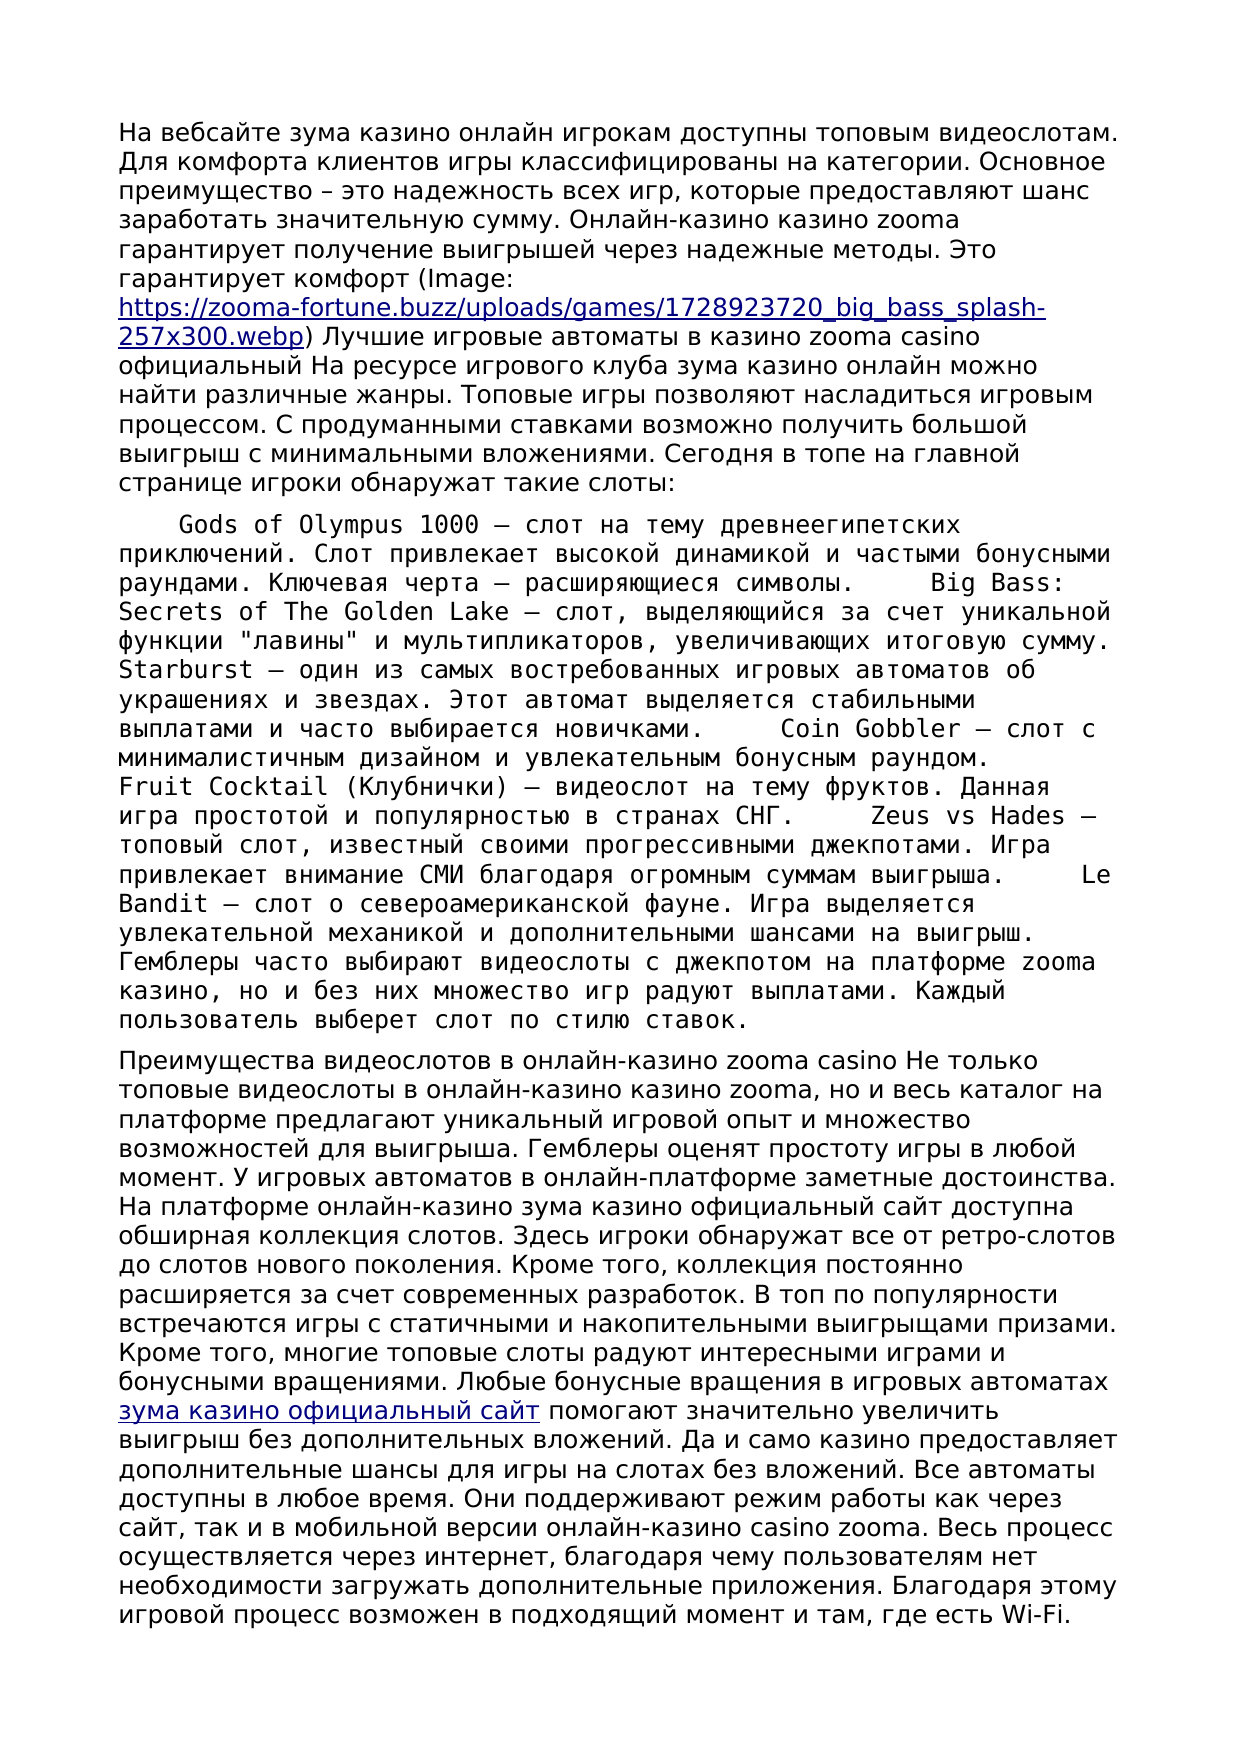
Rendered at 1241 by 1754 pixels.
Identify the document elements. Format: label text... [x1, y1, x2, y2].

text Gods of Olympus 1000 – слот на тему древнеегипетских приключений. Слот привлекает высокой динамикой и частыми бонусными раундами. Ключевая черта – расширяющиеся символы. Big Bass: Secrets of The Golden Lake – слот, выделяющийся за счет уникальной функции "лавины" и мультипликаторов, увеличивающих итоговую сумму. Starburst – один из самых востребованных игровых автоматов об украшениях и звездах. Этот автомат выделяется стабильными выплатами и часто выбирается новичками. Coin Gobbler – слот с минималистичным дизайном и увлекательным бонусным раундом. Fruit Cocktail (Клубнички) – видеослот на тему фруктов. Данная игра простотой и популярностью в странах СНГ. Zeus vs Hades – топовый слот, известный своими прогрессивными джекпотами. Игра привлекает внимание СМИ благодаря огромным суммам выигрыша. Le Bandit – слот о североамериканской фауне. Игра выделяется увлекательной механикой и дополнительными шансами на выигрыш. Гемблеры часто выбирают видеослоты с джекпотом на платформе zooma казино, но и без них множество игр радуют выплатами. Каждый пользователь выберет слот по стилю ставок. [118, 510, 1122, 1035]
text На вебсайте зума казино онлайн игрокам доступны топовым видеослотам. Для комфорта клиентов игры классифицированы на категории. Основное преимущество – это надежность всех игр, которые предоставляют шанс заработать значительную сумму. Онлайн-казино казино zooma гарантирует получение выигрышей через надежные методы. Это гарантирует комфорт (Image: https://zooma-fortune.buzz/uploads/games/1728923720_big_bass_splash-257x300.webp) Лучшие игровые автоматы в казино zooma casino официальный На ресурсе игрового клуба зума казино онлайн можно найти различные жанры. Топовые игры позволяют насладиться игровым процессом. С продуманными ставками возможно получить большой выигрыш с минимальными вложениями. Сегодня в топе на главной странице игроки обнаружат такие слоты: [118, 118, 1122, 497]
text Преимущества видеослотов в онлайн-казино zooma casino Не только топовые видеослоты в онлайн-казино казино zooma, но и весь каталог на платформе предлагают уникальный игровой опыт и множество возможностей для выигрыша. Гемблеры оценят простоту игры в любой момент. У игровых автоматов в онлайн-платформе заметные достоинства. На платформе онлайн-казино зума казино официальный сайт доступна обширная коллекция слотов. Здесь игроки обнаружат все от ретро-слотов до слотов нового поколения. Кроме того, коллекция постоянно расширяется за счет современных разработок. В топ по популярности встречаются игры с статичными и накопительными выигрыщами призами. Кроме того, многие топовые слоты радуют интересными играми и бонусными вращениями. Любые бонусные вращения в игровых автоматах зума казино официальный сайт помогают значительно увеличить выигрыш без дополнительных вложений. Да и само казино предоставляет дополнительные шансы для игры на слотах без вложений. Все автоматы доступны в любое время. Они поддерживают режим работы как через сайт, так и в мобильной версии онлайн-казино casino zooma. Весь процесс осуществляется через интернет, благодаря чему пользователям нет необходимости загружать дополнительные приложения. Благодаря этому игровой процесс возможен в подходящий момент и там, где есть Wi-Fi. [118, 1047, 1122, 1630]
